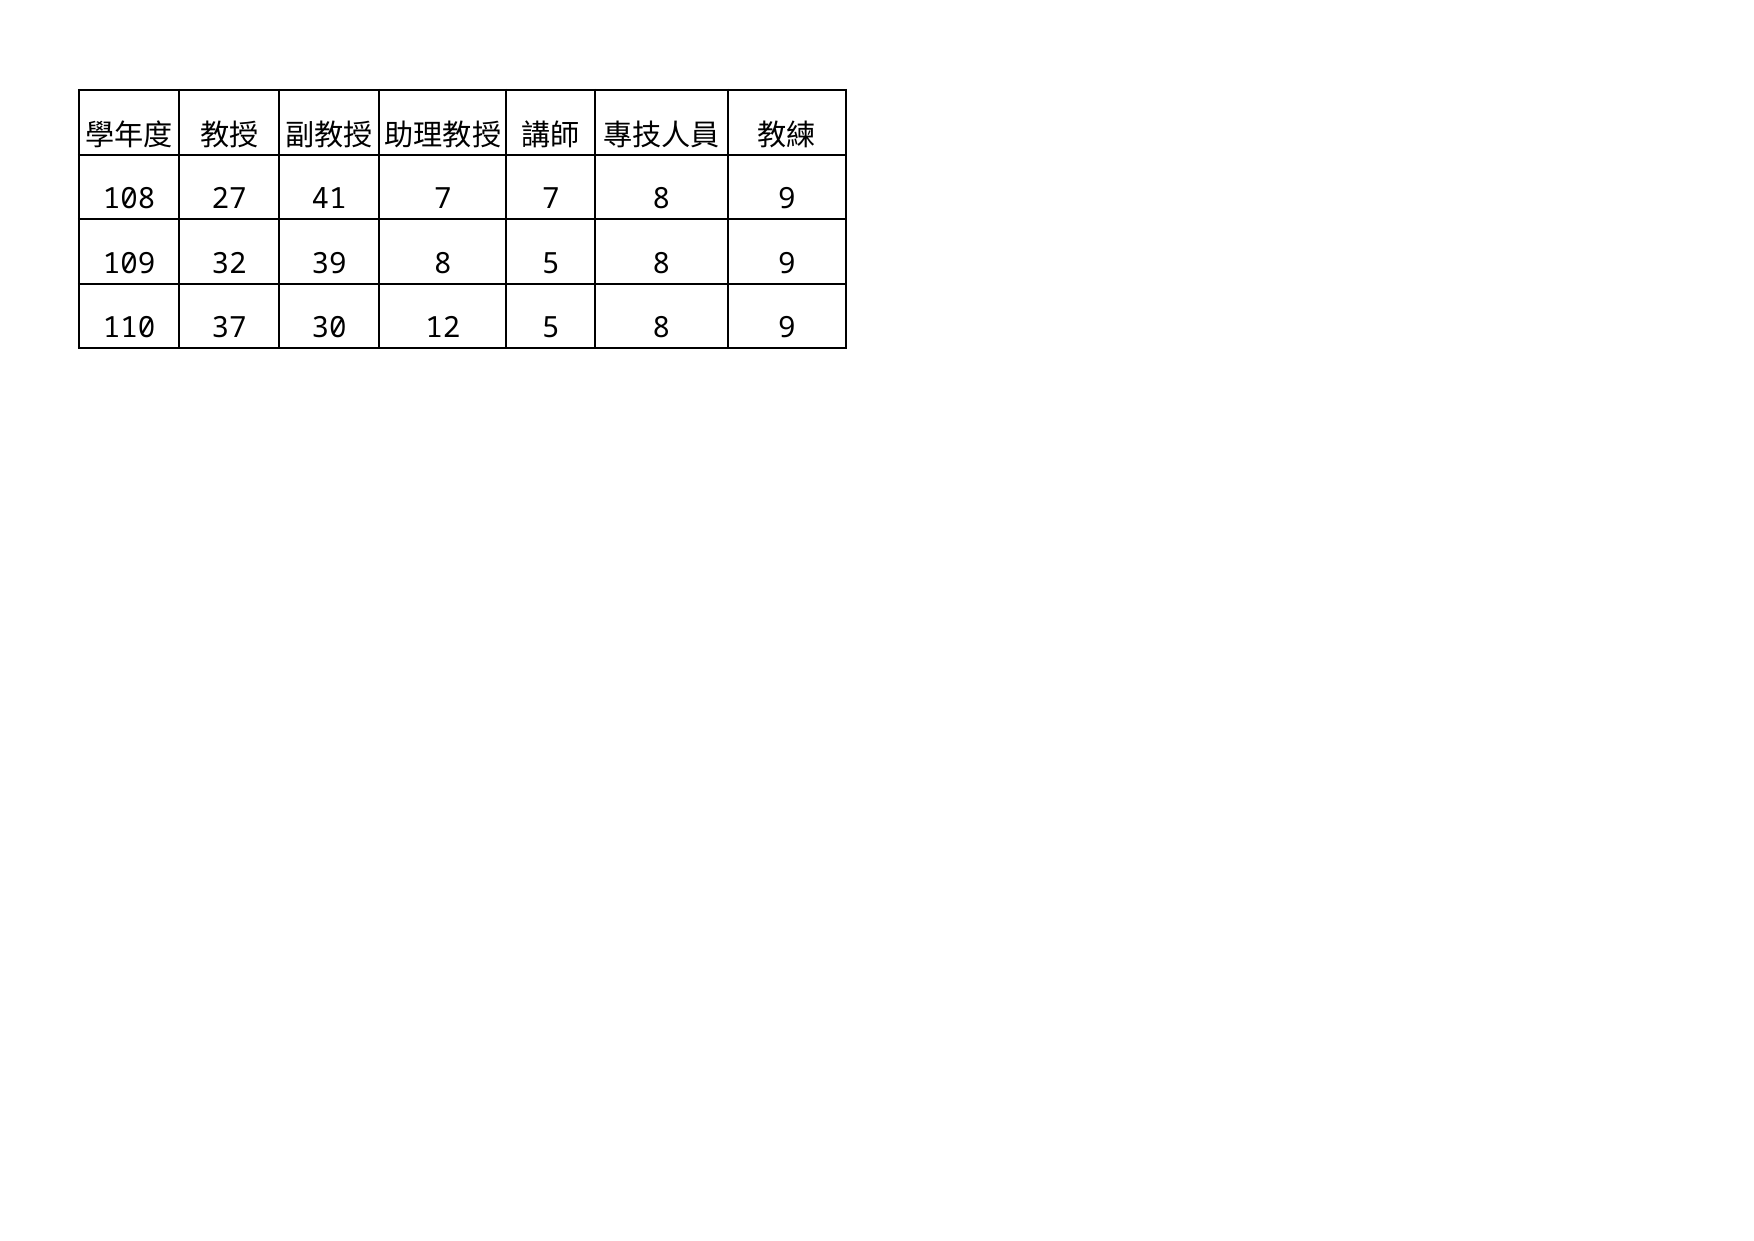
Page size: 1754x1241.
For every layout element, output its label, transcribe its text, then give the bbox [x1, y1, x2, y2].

table_cell 37 [180, 285, 278, 347]
table_cell 108 [80, 156, 178, 218]
table_cell 9 [729, 156, 845, 218]
table_cell 109 [80, 220, 178, 283]
table_cell 8 [596, 285, 727, 347]
table_cell 9 [729, 285, 845, 347]
table_cell 8 [380, 220, 505, 283]
table_cell 41 [280, 156, 378, 218]
table_header 教練 [729, 91, 845, 153]
table_header 助理教授 [380, 91, 505, 153]
table_cell 39 [280, 220, 378, 283]
table_header 專技人員 [596, 91, 727, 153]
table_cell 5 [507, 285, 594, 347]
table_header 講師 [507, 91, 594, 153]
table_header 學年度 [80, 91, 178, 153]
table_cell 5 [507, 220, 594, 283]
table_cell 9 [729, 220, 845, 283]
table_cell 30 [280, 285, 378, 347]
table_cell 110 [80, 285, 178, 347]
table_cell 12 [380, 285, 505, 347]
table_cell 8 [596, 156, 727, 218]
table_header 副教授 [280, 91, 378, 153]
table_cell 32 [180, 220, 278, 283]
table_cell 7 [380, 156, 505, 218]
table_cell 27 [180, 156, 278, 218]
table_cell 7 [507, 156, 594, 218]
table_cell 8 [596, 220, 727, 283]
table_header 教授 [180, 91, 278, 153]
